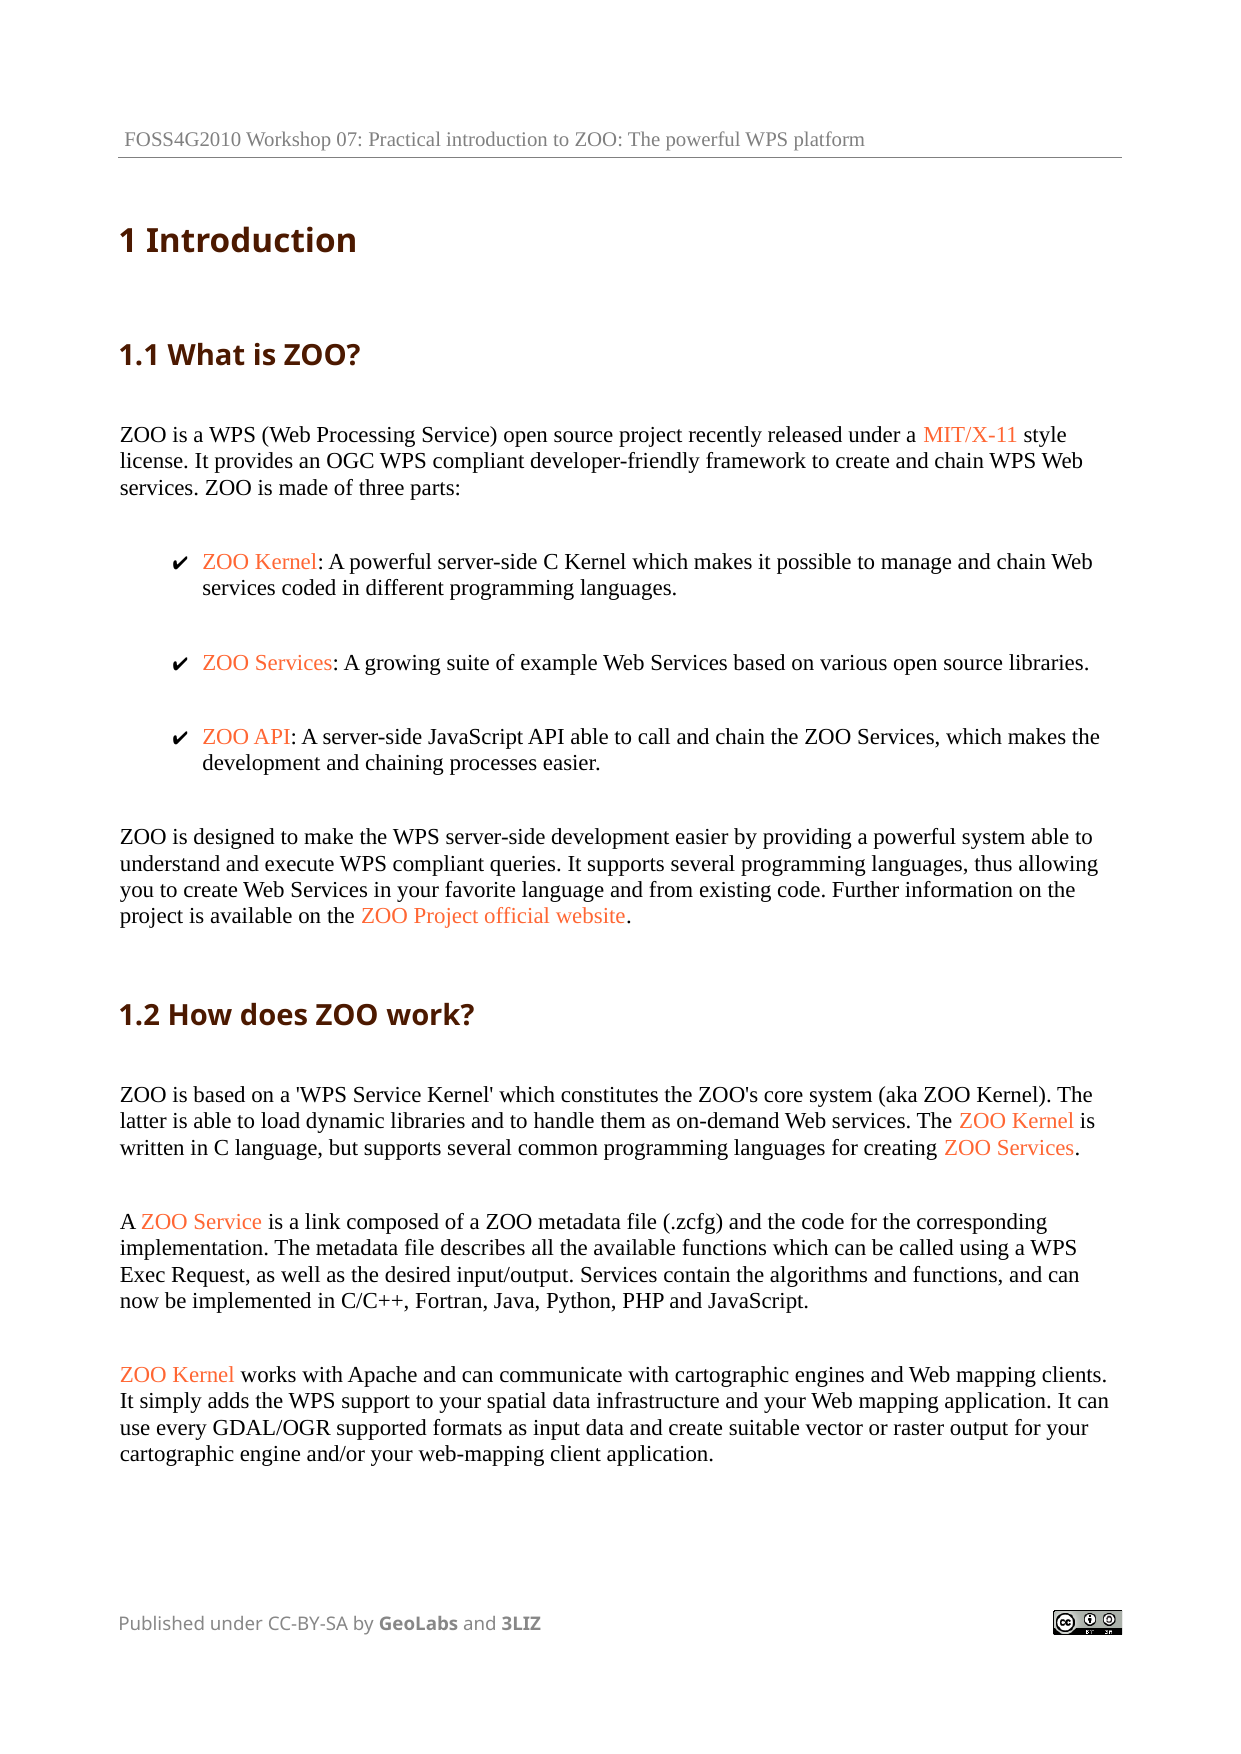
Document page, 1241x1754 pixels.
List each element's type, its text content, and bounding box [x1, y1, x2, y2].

text ZOO Kernel works with Apache and can communicate with cartographic engines and Web mapping clients. It simply adds the WPS support to your spatial data infrastructure and your Web mapping application. It can use every GDAL/OGR supported formats as input data and create suitable vector or raster output for your cartographic engine and/or your web-mapping client application. [119, 1361, 1122, 1467]
list ZOO API: A server-side JavaScript API able to call and chain the ZOO Services, which makes the development and chaining processes easier. [173, 723, 1122, 775]
list ZOO Kernel: A powerful server-side C Kernel which makes it possible to manage and chain Web services coded in different programming languages. [173, 548, 1122, 601]
text ZOO is a WPS (Web Processing Service) open source project recently released under a MIT/X-11 style license. It provides an OGC WPS compliant developer-friendly framework to create and chain WPS Web services. ZOO is made of three parts: [119, 421, 1122, 500]
subtitle Introduction [118, 217, 1122, 263]
subtitle What is ZOO? [118, 334, 1122, 374]
text A ZOO Service is a link composed of a ZOO metadata file (.zcfg) and the code for the corresponding implementation. The metadata file describes all the available functions which can be called using a WPS Exec Request, as well as the desired input/output. Services contain the algorithms and functions, and can now be implemented in C/C++, Fortran, Java, Python, PHP and JavaScript. [119, 1208, 1122, 1313]
list ZOO Services: A growing suite of example Web Services based on various open source libraries. [173, 648, 1122, 675]
picture [1053, 1610, 1123, 1635]
text ZOO is designed to make the WPS server-side development easier by providing a powerful system able to understand and execute WPS compliant queries. It supports several programming languages, thus allowing you to create Web Services in your favorite language and from existing code. Further information on the project is available on the ZOO Project official website. [119, 823, 1122, 929]
text ZOO is based on a 'WPS Service Kernel' which constitutes the ZOO's core system (aka ZOO Kernel). The latter is able to load dynamic libraries and to handle them as on-demand Web services. The ZOO Kernel is written in C language, but supports several common programming languages for creating ZOO Services. [119, 1081, 1122, 1160]
subtitle How does ZOO work? [118, 994, 1122, 1034]
